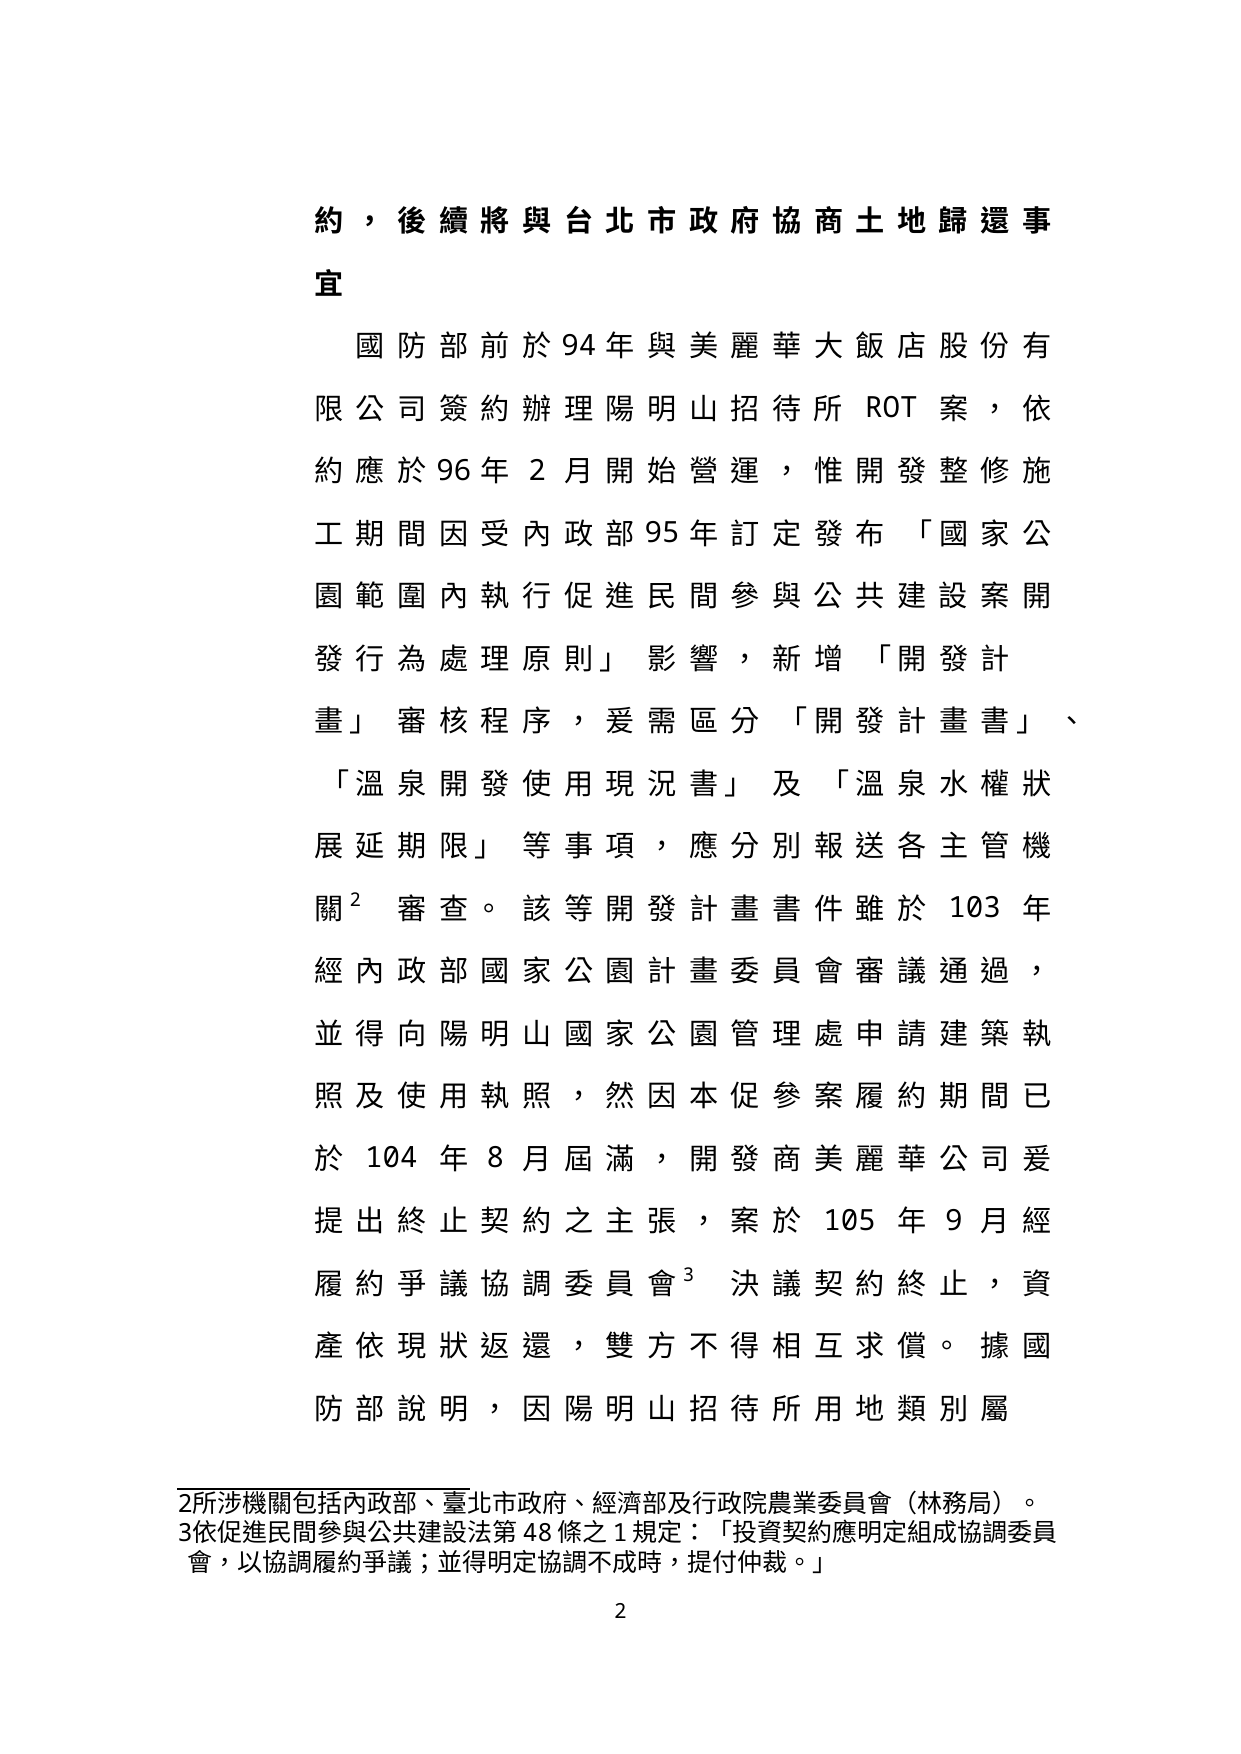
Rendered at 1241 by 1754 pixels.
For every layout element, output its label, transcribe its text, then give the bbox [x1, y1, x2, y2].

text 依促進民間參與公共建設法第48條之1規定：「投資契約應明定組成協調委員會，以協調履約爭議；並得明定協調不成時，提付仲裁。」 [177, 1518, 1063, 1577]
text 國防部前於94年與美麗華大飯店股份有限公司簽約辦理陽明山招待所ROT案，依約應於96年2月開始營運，惟開發整修施工期間因受內政部95年訂定發布「國家公園範圍內執行促進民間參與公共建設案開發行為處理原則」影響，新增「開發計畫」審核程序，爰需區分「開發計畫書」、「溫泉開發使用現況書」及「溫泉水權狀展延期限」等事項，應分別報送各主管機關審查。該等開發計畫書件雖於103年經內政部國家公園計畫委員會審議通過，並得向陽明山國家公園管理處申請建築執照及使用執照，然因本促參案履約期間已於104年8月屆滿，開發商美麗華公司爰提出終止契約之主張，案於105年9月經履約爭議協調委員會決議契約終止，資產依現狀返還，雙方不得相互求償。據國防部說明，因陽明山招待所用地類別屬「國家公園機關用地」，依現行陽明山國家公園保護利用管制原則，恐無法再以促參方式辦理委外，而本案土地權屬台北市政府，該部將與台北市政府協調土地歸還事宜。 [271, 302, 1058, 1427]
text 約，後續將與台北市政府協商土地歸還事宜 [242, 177, 1058, 302]
text 所涉機關包括內政部、臺北市政府、經濟部及行政院農業委員會（林務局）。 [177, 1489, 1063, 1518]
